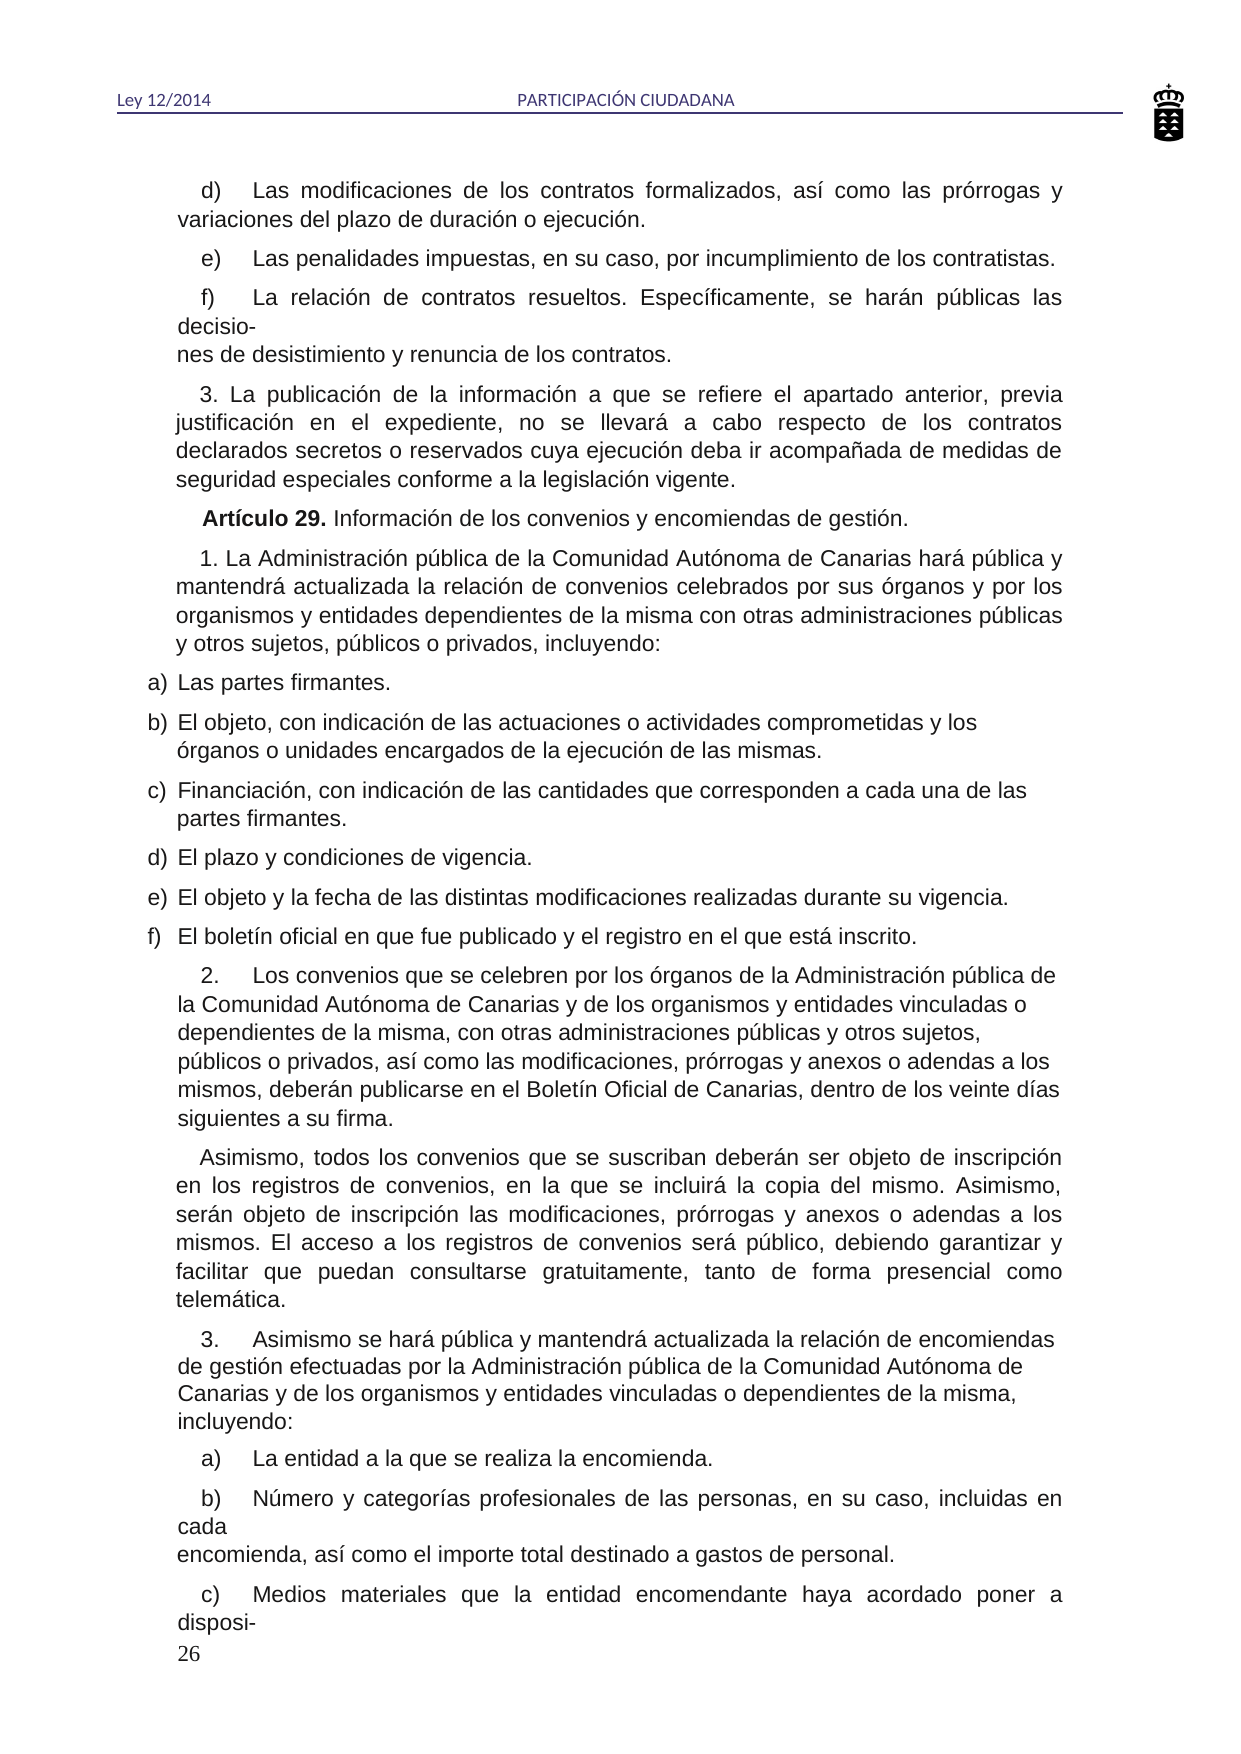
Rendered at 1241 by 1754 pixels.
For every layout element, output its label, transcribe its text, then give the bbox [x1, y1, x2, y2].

list La relación de contratos resueltos. Específicamente, se harán públicas las decisio- [177, 284, 1063, 339]
list El objeto, con indicación de las actuaciones o actividades comprometidas y los [147, 709, 1063, 735]
text 3. La publicación de la información a que se refiere el apartado anterior, previa justificación en el expediente, no se llevará a cabo respecto de los contratos declarados secretos o reservados cuya ejecución deba ir acompañada de medidas de seguridad especiales conforme a la legislación vigente. [176, 381, 1063, 492]
list Los convenios que se celebren por los órganos de la Administración pública de la Comunidad Autónoma de Canarias y de los organismos y entidades vinculadas o dependientes de la misma, con otras administraciones públicas y otros sujetos, públicos o privados, así como las modificaciones, prórrogas y anexos o adendas a los mismos, deberán publicarse en el Boletín Oficial de Canarias, dentro de los veinte días siguientes a su firma. [177, 962, 1064, 1131]
text Artículo 29. Información de los convenios y encomiendas de gestión. [202, 505, 1063, 532]
list Asimismo se hará pública y mantendrá actualizada la relación de encomiendas de gestión efectuadas por la Administración pública de la Comunidad Autónoma de Canarias y de los organismos y entidades vinculadas o dependientes de la misma, incluyendo: [177, 1326, 1064, 1434]
list El plazo y condiciones de vigencia. [147, 844, 1063, 871]
list Las penalidades impuestas, en su caso, por incumplimiento de los contratistas. [177, 245, 1063, 271]
text partes firmantes. [177, 805, 1063, 831]
list Número y categorías profesionales de las personas, en su caso, incluidas en cada [177, 1484, 1063, 1539]
text 1. La Administración pública de la Comunidad Autónoma de Canarias hará pública y mantendrá actualizada la relación de convenios celebrados por sus órganos y por los organismos y entidades dependientes de la misma con otras administraciones públicas y otros sujetos, públicos o privados, incluyendo: [176, 545, 1063, 656]
list Financiación, con indicación de las cantidades que corresponden a cada una de las [147, 777, 1063, 803]
list El objeto y la fecha de las distintas modificaciones realizadas durante su vigencia. [147, 884, 1063, 910]
list El boletín oficial en que fue publicado y el registro en el que está inscrito. [147, 923, 1063, 949]
list La entidad a la que se realiza la encomienda. [177, 1445, 1063, 1471]
list Las modificaciones de los contratos formalizados, así como las prórrogas y variaciones del plazo de duración o ejecución. [177, 177, 1063, 232]
text encomienda, así como el importe total destinado a gastos de personal. [177, 1541, 1063, 1568]
list Medios materiales que la entidad encomendante haya acordado poner a disposi- [177, 1581, 1063, 1635]
text Asimismo, todos los convenios que se suscriban deberán ser objeto de inscripción en los registros de convenios, en la que se incluirá la copia del mismo. Asimismo, serán objeto de inscripción las modificaciones, prórrogas y anexos o adendas a los mismos. El acceso a los registros de convenios será público, debiendo garantizar y facilitar que puedan consultarse gratuitamente, tanto de forma presencial como telemática. [176, 1144, 1063, 1312]
list Las partes firmantes. [147, 669, 1063, 696]
text órganos o unidades encargados de la ejecución de las mismas. [177, 737, 1063, 763]
text nes de desistimiento y renuncia de los contratos. [177, 341, 1063, 368]
